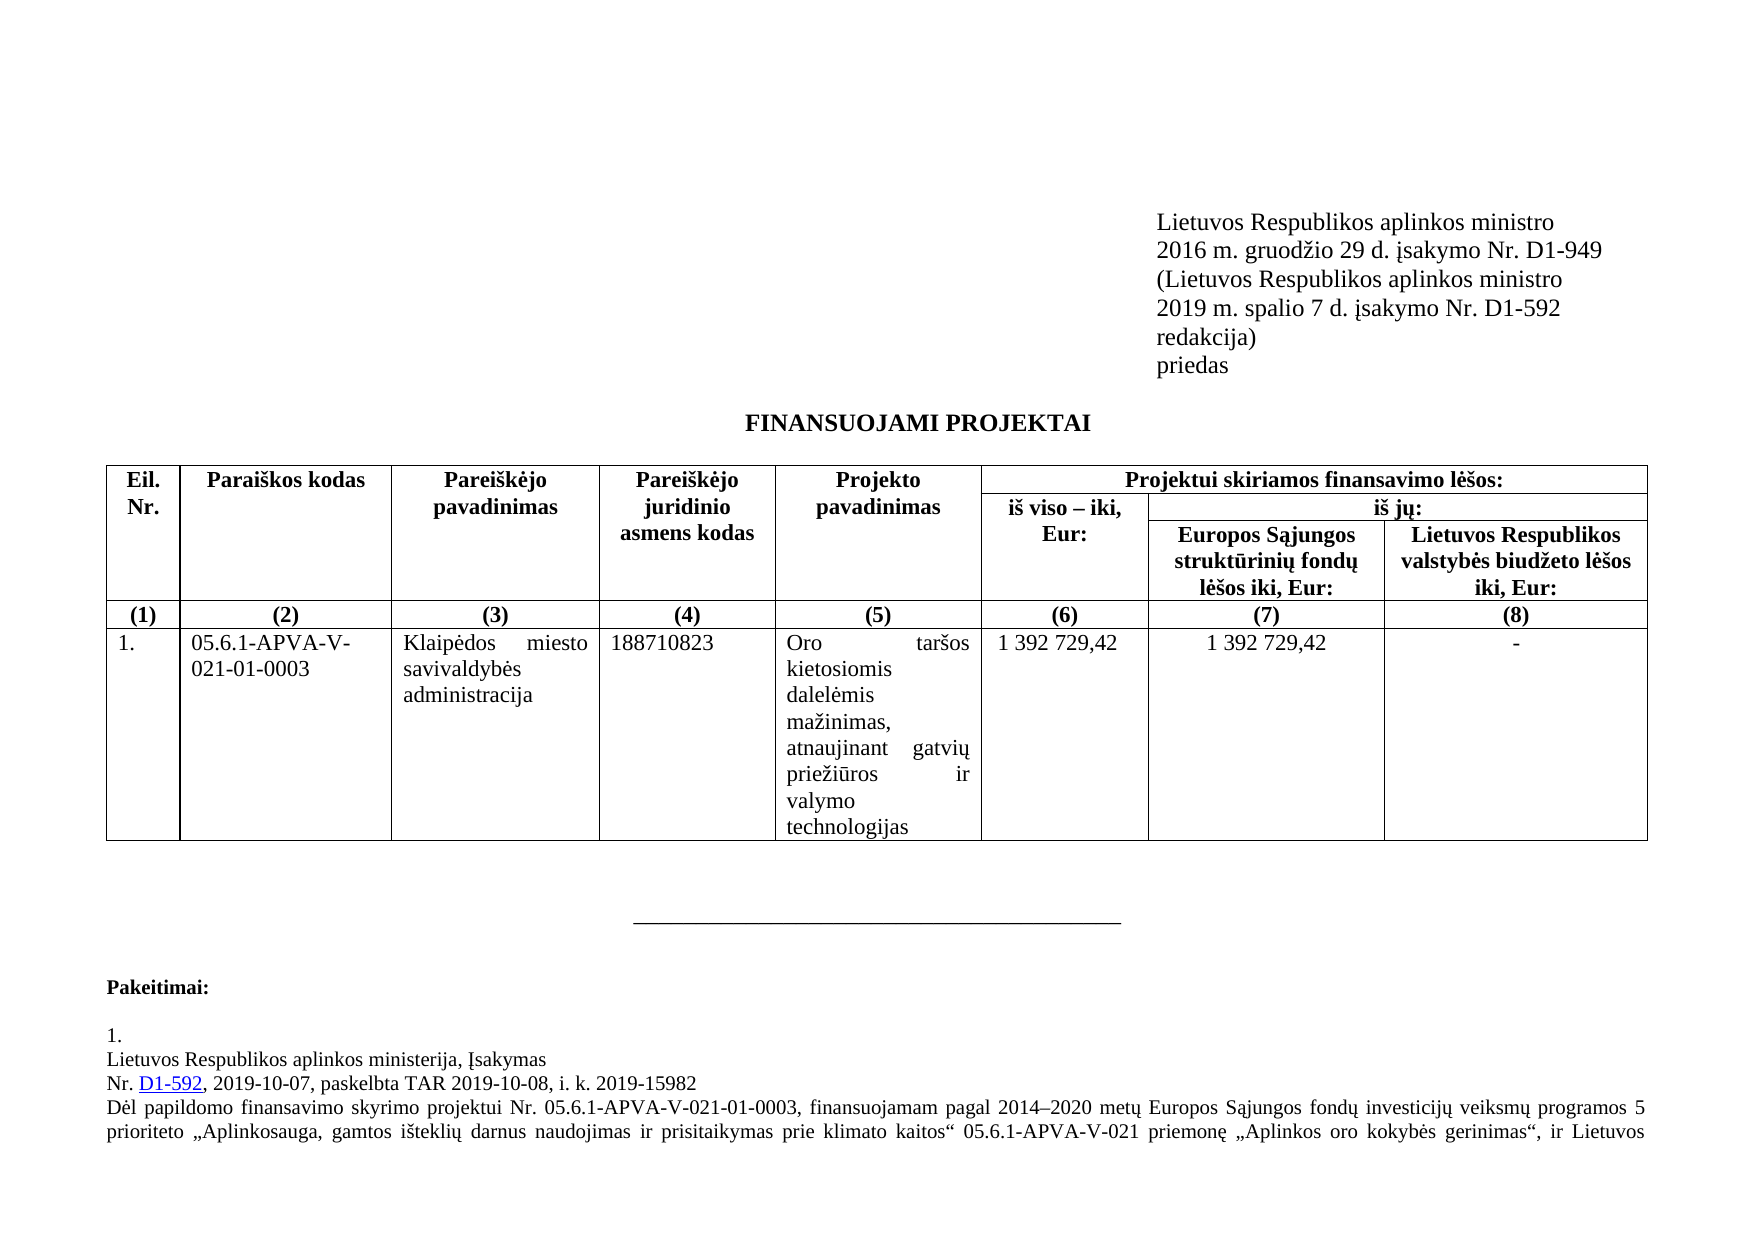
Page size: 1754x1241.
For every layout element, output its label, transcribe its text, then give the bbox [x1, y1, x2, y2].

table_header Pareiškėjo juridinio asmens kodas [600, 466, 775, 600]
table_cell (4) [600, 601, 775, 628]
table_cell (5) [776, 601, 981, 628]
text redakcija) [106, 322, 1647, 350]
table_header Paraiškos kodas [181, 466, 391, 600]
text Dėl papildomo finansavimo skyrimo projektui Nr. 05.6.1-APVA-V-021-01-0003, finansuojamam pagal 2014–2020 metų Europos Sąjungos fondų investicijų veiksmų programos 5 prioriteto „Aplinkosauga, gamtos išteklių darnus naudojimas ir prisitaikymas prie klimato kaitos“ 05.6.1-APVA-V-021 priemonę „Aplinkos oro kokybės gerinimas“, ir Lietuvos [106, 1095, 1647, 1143]
table_cell iš viso – iki, Eur: [982, 494, 1148, 600]
table_cell 188710823 [600, 629, 775, 839]
table_cell (6) [982, 601, 1148, 628]
table_cell Lietuvos Respublikos valstybės biudžeto lėšos iki, Eur: [1385, 521, 1647, 600]
table_cell Klaipėdos miesto savivaldybės administracija [392, 629, 599, 839]
table_cell (2) [181, 601, 391, 628]
table_cell 1. [107, 629, 179, 839]
table_cell 1 392 729,42 [982, 629, 1148, 839]
table_header Eil. Nr. [107, 466, 179, 600]
table_header Projektui skiriamos finansavimo lėšos: [982, 466, 1647, 493]
text 1. [106, 1023, 1647, 1047]
text _______________________________________ [106, 898, 1647, 927]
table_cell (8) [1385, 601, 1647, 628]
table_cell (3) [392, 601, 599, 628]
table_cell (1) [107, 601, 179, 628]
text FINANSUOJAMI PROJEKTAI [106, 408, 1647, 437]
text (Lietuvos Respublikos aplinkos ministro [106, 264, 1647, 293]
table_cell 05.6.1-APVA-V-021-01-0003 [181, 629, 391, 839]
table_cell Europos Sąjungos struktūrinių fondų lėšos iki, Eur: [1149, 521, 1384, 600]
table_cell (7) [1149, 601, 1384, 628]
text priedas [106, 350, 1647, 379]
text 2016 m. gruodžio 29 d. įsakymo Nr. D1-949 [106, 235, 1647, 264]
text Pakeitimai: [106, 975, 1647, 999]
table_header Pareiškėjo pavadinimas [392, 466, 599, 600]
table_header Projekto pavadinimas [776, 466, 981, 600]
text Lietuvos Respublikos aplinkos ministerija, Įsakymas [106, 1047, 1647, 1071]
table_cell iš jų: [1149, 494, 1647, 520]
table_cell Oro taršos kietosiomis dalelėmis mažinimas, atnaujinant gatvių priežiūros ir valymo technologijas [776, 629, 981, 839]
table_cell - [1385, 629, 1647, 839]
text 2019 m. spalio 7 d. įsakymo Nr. D1-592 [106, 293, 1647, 322]
table_cell 1 392 729,42 [1149, 629, 1384, 839]
text Nr. D1-592, 2019-10-07, paskelbta TAR 2019-10-08, i. k. 2019-15982 [106, 1071, 1647, 1095]
text Lietuvos Respublikos aplinkos ministro [106, 207, 1647, 235]
